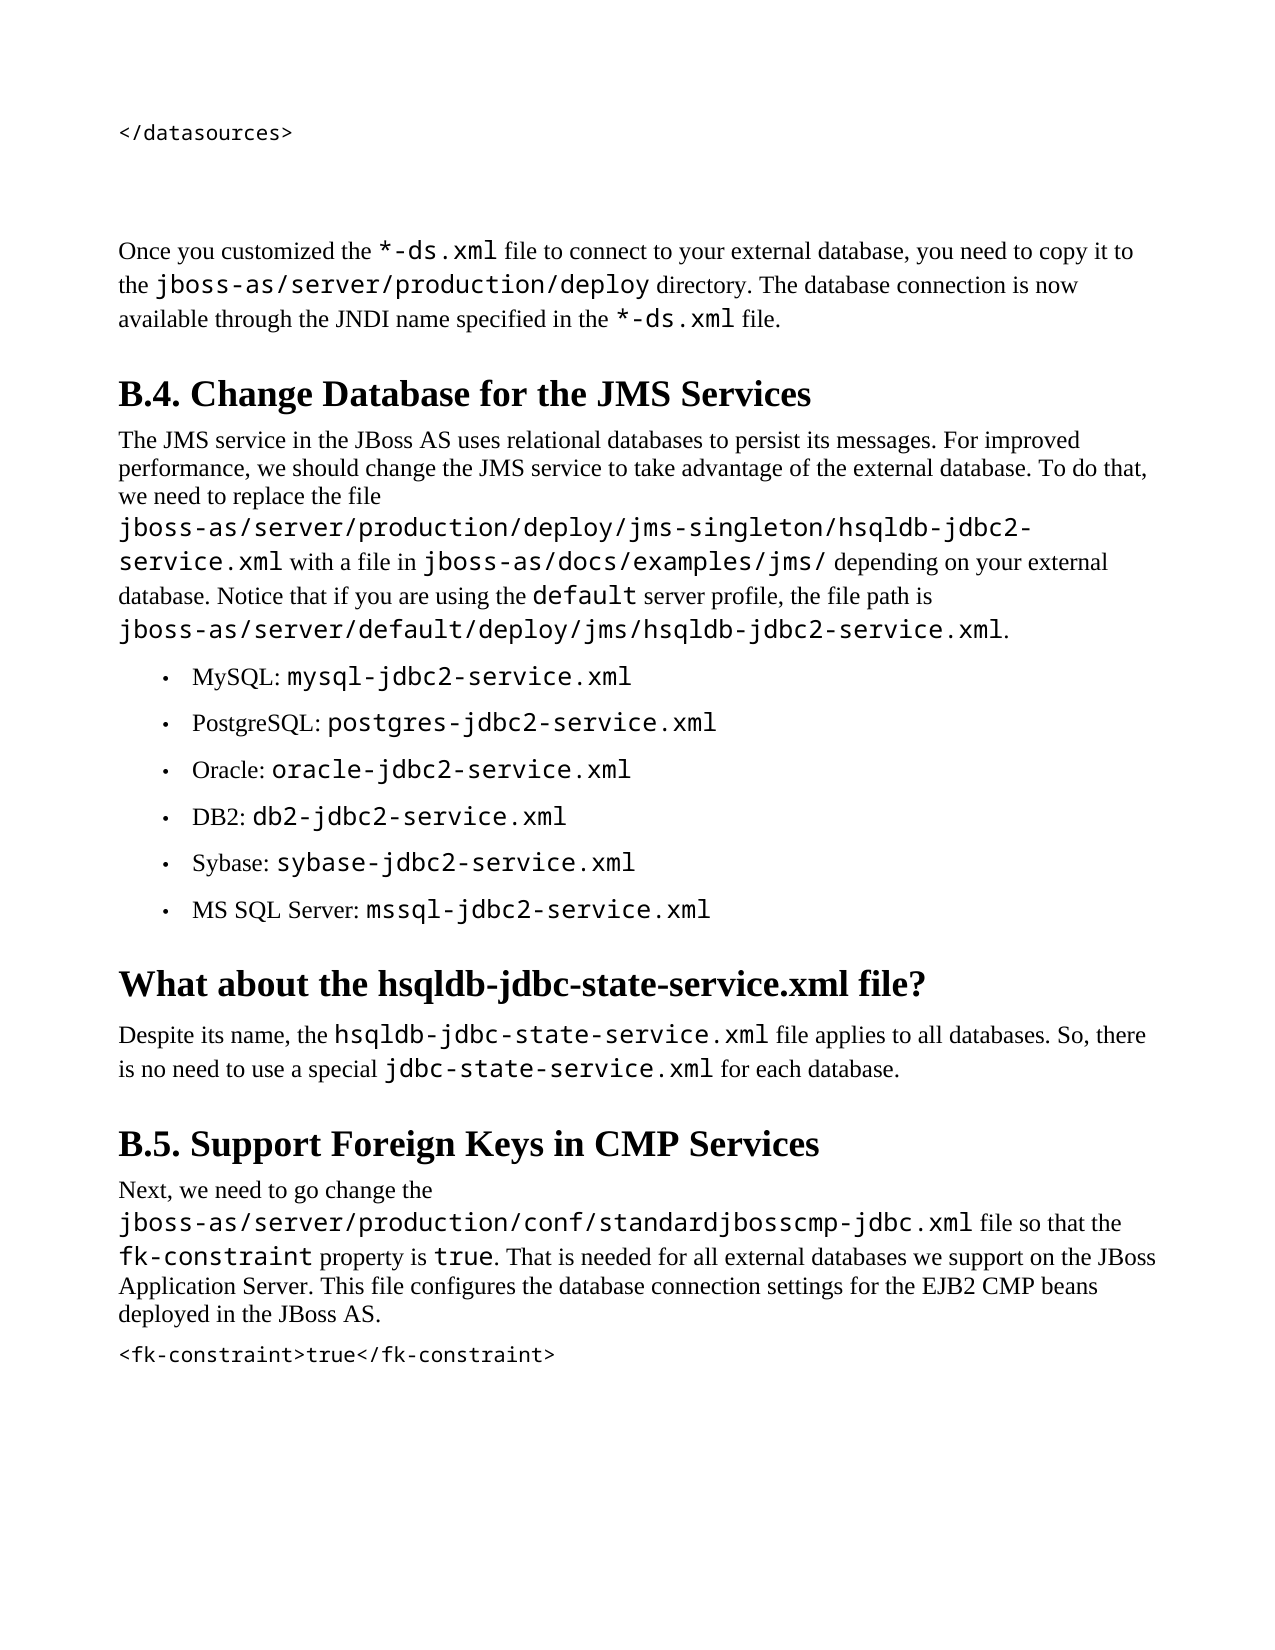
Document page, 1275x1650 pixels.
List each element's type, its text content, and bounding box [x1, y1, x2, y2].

list MySQL: mysql-jdbc2-service.xml [162, 658, 1157, 693]
text Despite its name, the hsqldb-jdbc-state-service.xml file applies to all databases. So, there is no need to use a special jdbc-state-service.xml for each database. [118, 1017, 1157, 1085]
list MS SQL Server: mssql-jdbc2-service.xml [162, 891, 1157, 925]
text </datasources> [118, 118, 1157, 147]
subtitle What about the hsqldb-jdbc-state-service.xml file? [118, 963, 1157, 1004]
list Oracle: oracle-jdbc2-service.xml [162, 752, 1157, 786]
list PostgreSQL: postgres-jdbc2-service.xml [162, 705, 1157, 739]
text Once you customized the *-ds.xml file to connect to your external database, you need to copy it to the jboss-as/server/production/deploy directory. The database connection is now available through the JNDI name specified in the *-ds.xml file. [118, 233, 1157, 335]
subtitle B.4. Change Database for the JMS Services [118, 373, 1157, 414]
subtitle B.5. Support Foreign Keys in CMP Services [118, 1123, 1157, 1164]
text Next, we need to go change the jboss-as/server/production/conf/standardjbosscmp-jdbc.xml file so that the fk-constraint property is true. That is needed for all external databases we support on the JBoss Application Server. This file configures the database connection settings for the EJB2 CMP beans deployed in the JBoss AS. [118, 1177, 1157, 1328]
list Sybase: sybase-jdbc2-service.xml [162, 845, 1157, 879]
text <fk-constraint>true</fk-constraint> [118, 1340, 1157, 1369]
list DB2: db2-jdbc2-service.xml [162, 798, 1157, 832]
text The JMS service in the JBoss AS uses relational databases to persist its messages. For improved performance, we should change the JMS service to take advantage of the external database. To do that, we need to replace the file jboss-as/server/production/deploy/jms-singleton/hsqldb-jdbc2-service.xml with a file in jboss-as/docs/examples/jms/ depending on your external database. Notice that if you are using the default server profile, the file path is jboss-as/server/default/deploy/jms/hsqldb-jdbc2-service.xml. [118, 427, 1157, 646]
